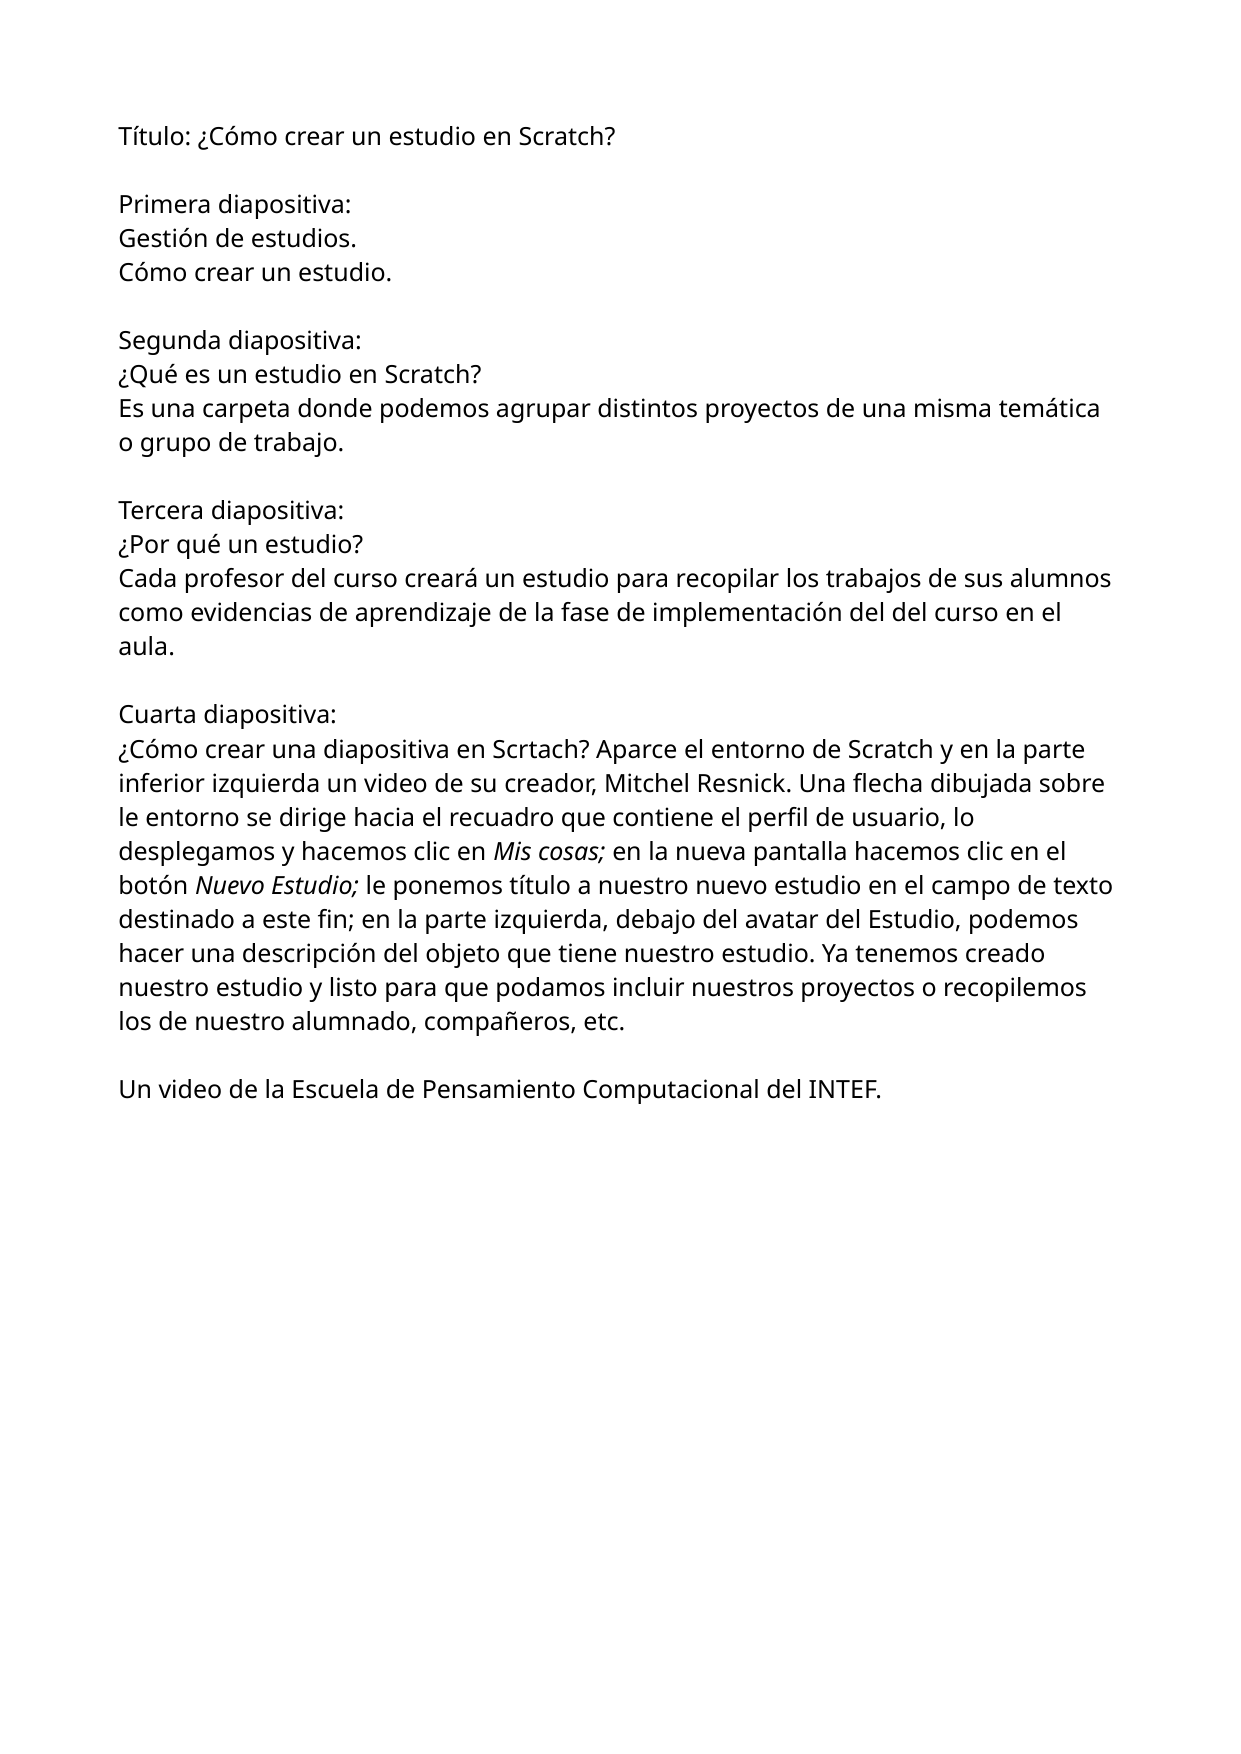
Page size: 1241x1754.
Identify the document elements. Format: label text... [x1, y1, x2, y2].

text Primera diapositiva: Gestión de estudios. Cómo crear un estudio. [118, 152, 1122, 288]
text ¿Por qué un estudio? Cada profesor del curso creará un estudio para recopilar los trabajos de sus alumnos como evidencias de aprendizaje de la fase de implementación del del curso en el aula. [118, 527, 1122, 663]
text Cuarta diapositiva: ¿Cómo crear una diapositiva en Scrtach? Aparce el entorno de Scratch y en la parte inferior izquierda un video de su creador, Mitchel Resnick. Una flecha dibujada sobre le entorno se dirige hacia el recuadro que contiene el perfil de usuario, lo desplegamos y hacemos clic en Mis cosas; en la nueva pantalla hacemos clic en el botón Nuevo Estudio; le ponemos título a nuestro nuevo estudio en el campo de texto destinado a este fin; en la parte izquierda, debajo del avatar del Estudio, podemos hacer una descripción del objeto que tiene nuestro estudio. Ya tenemos creado nuestro estudio y listo para que podamos incluir nuestros proyectos o recopilemos los de nuestro alumnado, compañeros, etc. [118, 697, 1122, 1038]
text Un video de la Escuela de Pensamiento Computacional del INTEF. [118, 1072, 1122, 1106]
text Es una carpeta donde podemos agrupar distintos proyectos de una misma temática o grupo de trabajo. [118, 391, 1122, 459]
text Tercera diapositiva: [118, 493, 1122, 527]
text ¿Qué es un estudio en Scratch? [118, 357, 1122, 391]
text Segunda diapositiva: [118, 322, 1122, 357]
text Título: ¿Cómo crear un estudio en Scratch? [118, 118, 1122, 152]
